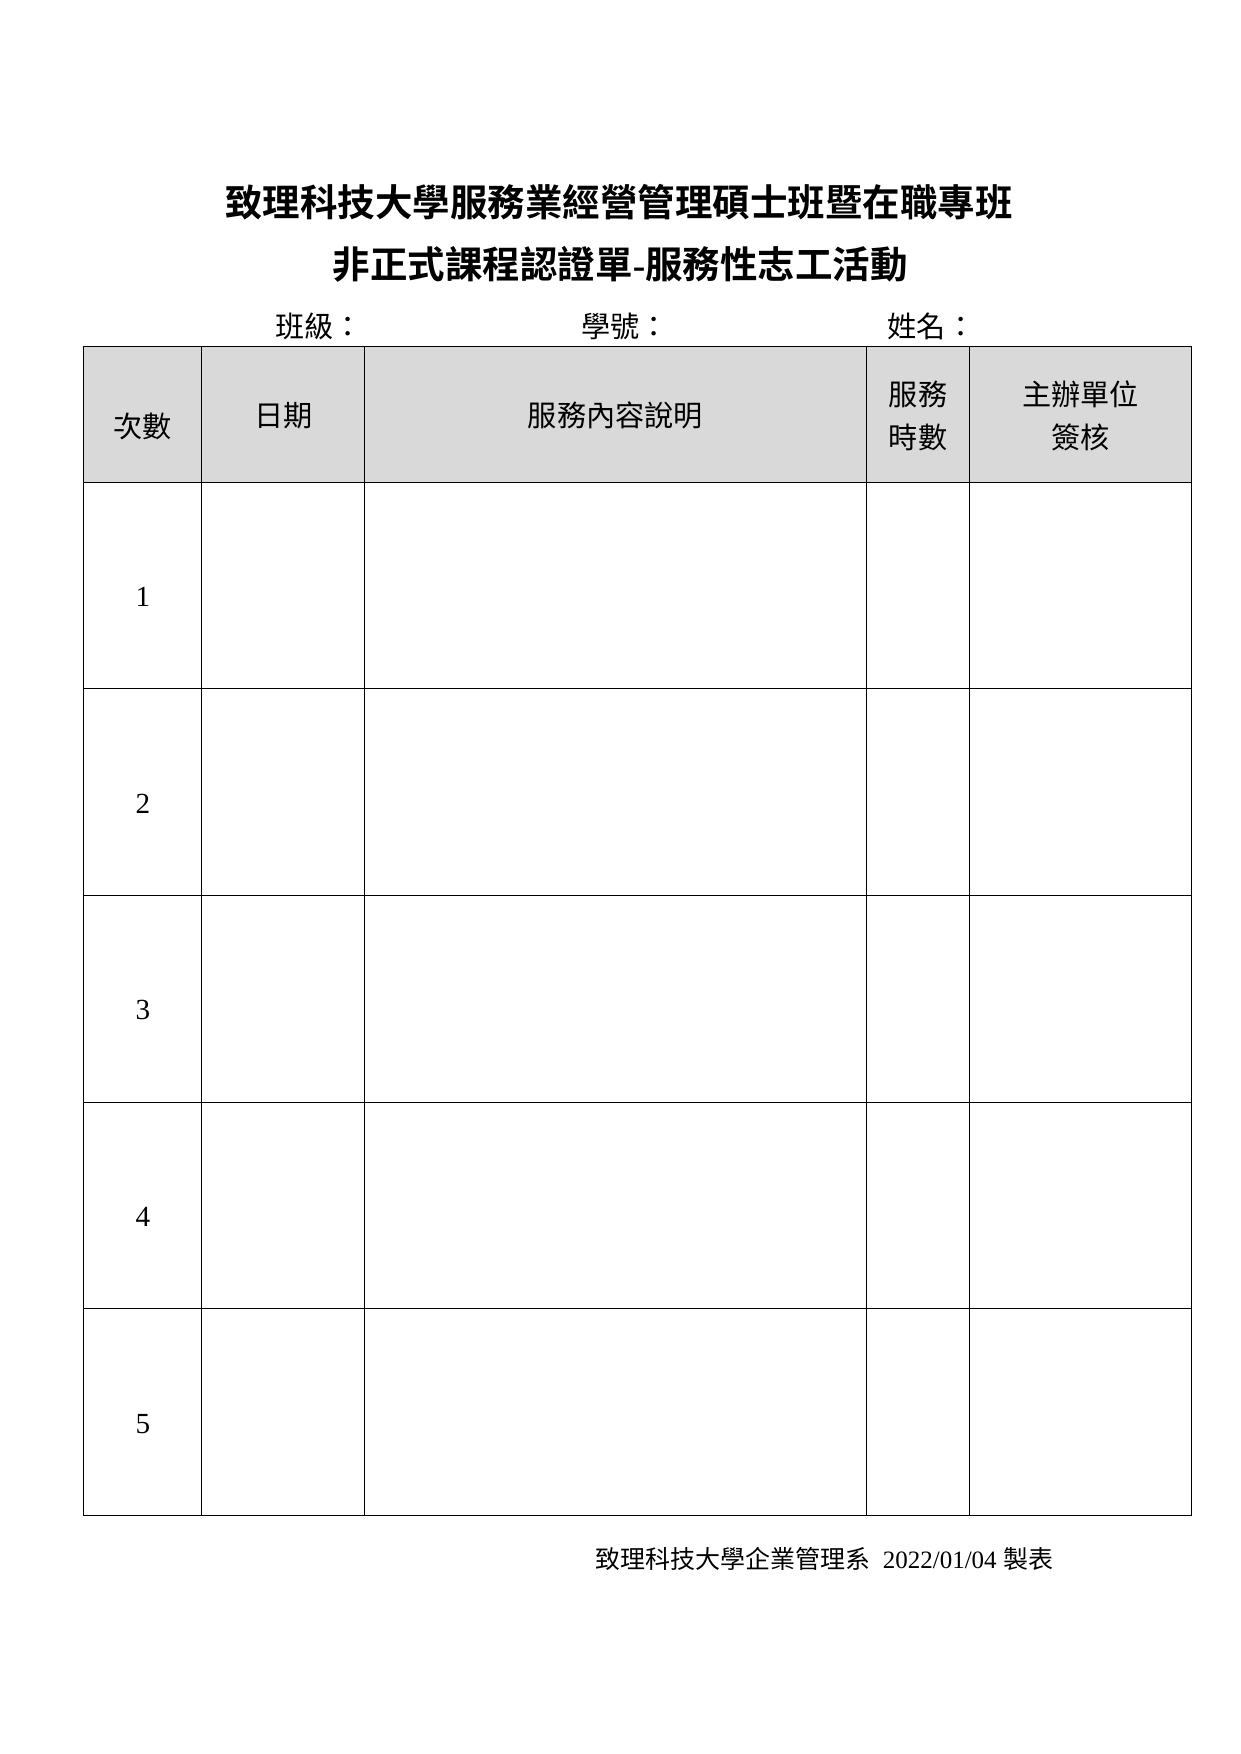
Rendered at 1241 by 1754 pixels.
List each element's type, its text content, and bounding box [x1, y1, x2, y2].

table_header 日期 [202, 347, 364, 482]
table_cell 5 [84, 1309, 201, 1515]
table_cell [202, 1309, 364, 1515]
table_header 次數 [84, 347, 201, 482]
text 非正式課程認證單-服務性志工活動 [187, 221, 1053, 283]
text 致理科技大學服務業經營管理碩士班暨在職專班 [169, 158, 1069, 221]
table_header 主辦單位 簽核 [970, 347, 1191, 482]
table_cell 4 [84, 1103, 201, 1308]
text 致理科技大學企業管理系 2022/01/04 製表 [187, 1516, 1053, 1578]
table_cell [867, 483, 969, 688]
table_cell [202, 483, 364, 688]
table_cell [202, 896, 364, 1102]
table_cell [970, 1103, 1191, 1308]
table_header 服務內容說明 [365, 347, 866, 482]
table_cell [365, 1309, 866, 1515]
table_cell [365, 896, 866, 1102]
table_cell [202, 689, 364, 895]
table_cell 1 [84, 483, 201, 688]
table_cell [970, 896, 1191, 1102]
table_header 服務 時數 [867, 347, 969, 482]
table_cell [365, 689, 866, 895]
table_cell [867, 1103, 969, 1308]
table_cell [365, 483, 866, 688]
text 班級： 學號： 姓名： [187, 283, 1053, 346]
table_cell 3 [84, 896, 201, 1102]
table_cell [867, 896, 969, 1102]
table_cell [970, 483, 1191, 688]
table_cell [970, 689, 1191, 895]
table_cell [365, 1103, 866, 1308]
table_cell [867, 1309, 969, 1515]
table_cell 2 [84, 689, 201, 895]
table_cell [867, 689, 969, 895]
table_cell [202, 1103, 364, 1308]
table_cell [970, 1309, 1191, 1515]
